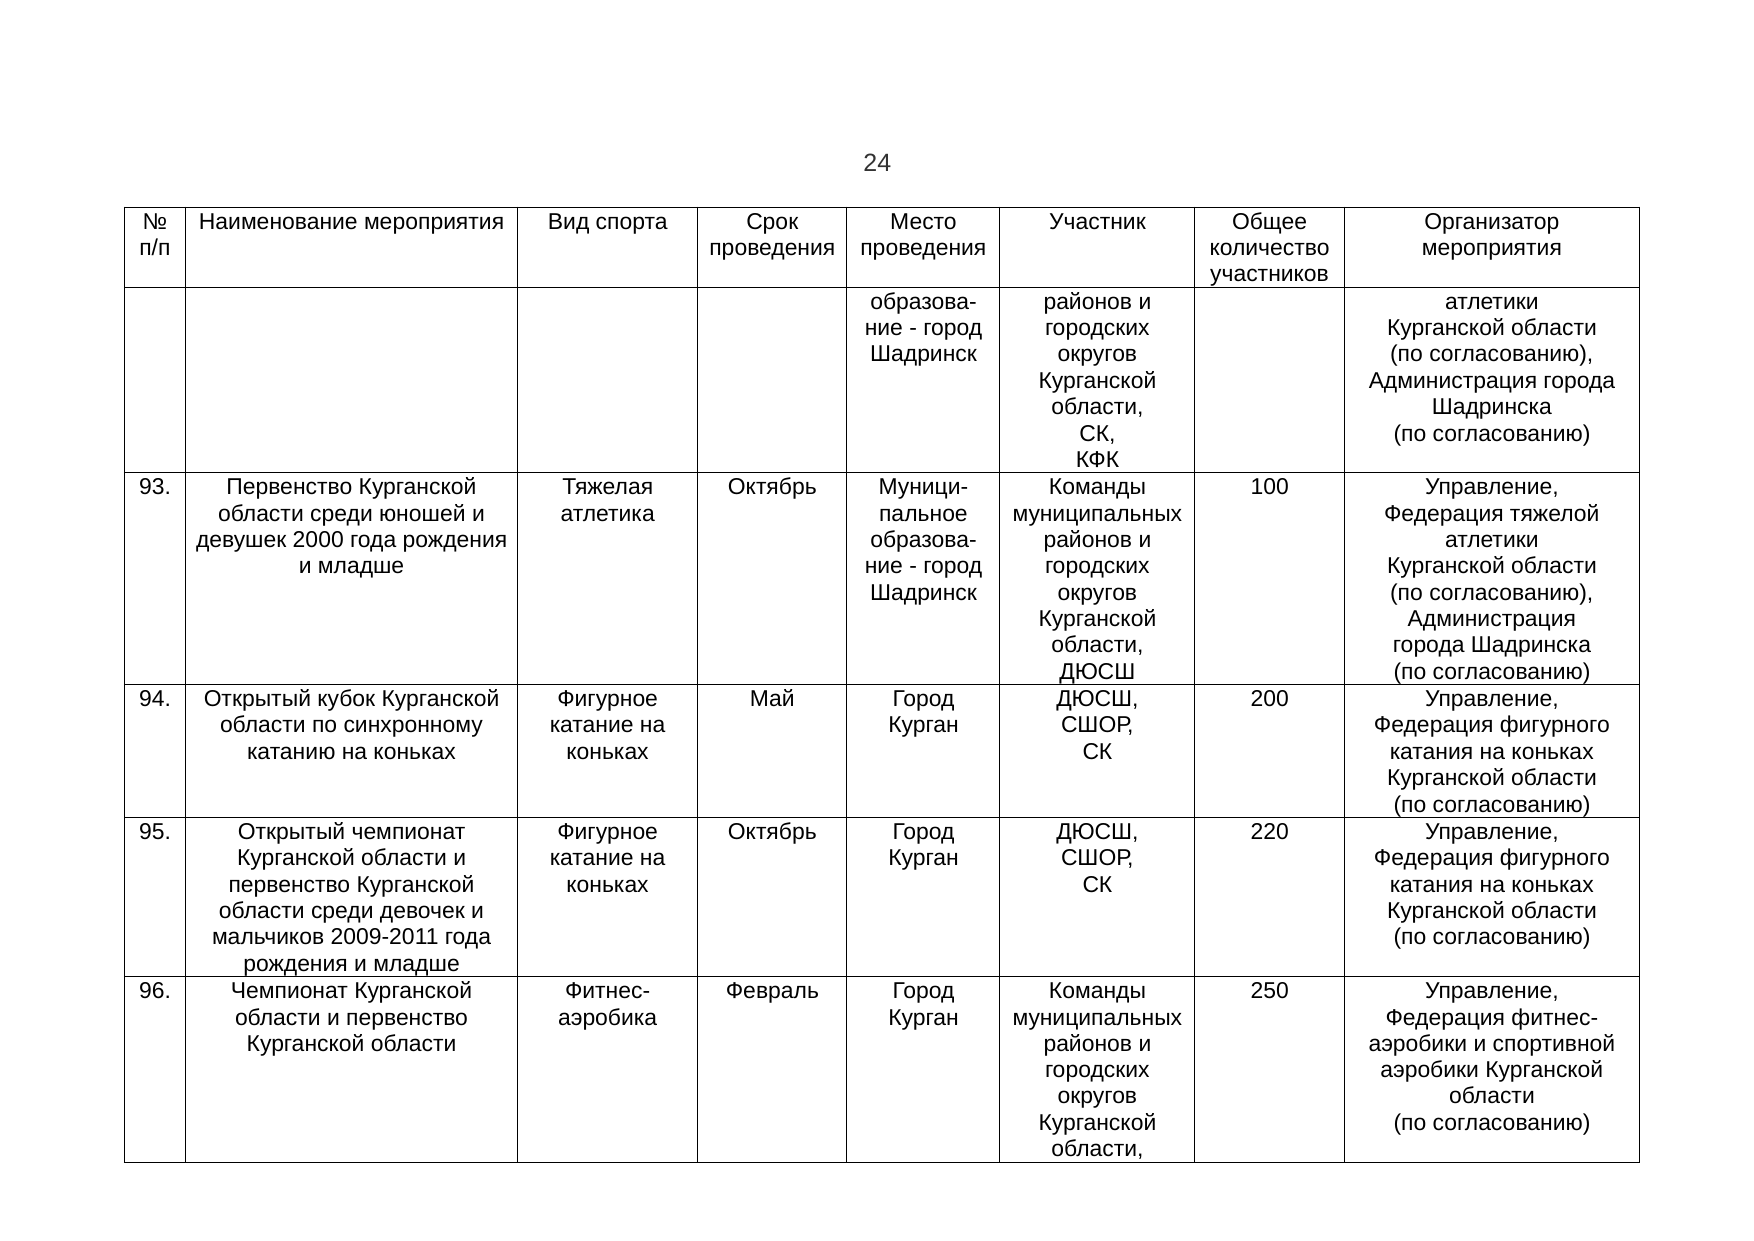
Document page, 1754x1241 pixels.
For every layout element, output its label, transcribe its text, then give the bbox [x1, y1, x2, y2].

table_cell атлетики Курганской области (по согласованию), Администрация города Шадринска (по согласованию) [1345, 288, 1639, 472]
table_cell Открытый кубок Курганской области по синхронному катанию на коньках [186, 685, 517, 817]
table_header Организатор мероприятия [1345, 208, 1639, 287]
table_cell 220 [1195, 818, 1344, 976]
table_cell Открытый чемпионат Курганской области и первенство Курганской области среди девочек и мальчиков 2009-2011 года рождения и младше [186, 818, 517, 976]
table_cell Команды муниципальных районов и городских округов Курганской области, ДЮСШ [1000, 473, 1194, 684]
table_cell Фитнес-аэробика [518, 977, 697, 1162]
table_header Общее количество участников [1195, 208, 1344, 287]
table_header Место проведения [847, 208, 999, 287]
table_cell 250 [1195, 977, 1344, 1162]
table_cell [518, 288, 697, 472]
table_cell 100 [1195, 473, 1344, 684]
table_cell Первенство Курганской области среди юношей и девушек 2000 года рождения и младше [186, 473, 517, 684]
table_header Наименование мероприятия [186, 208, 517, 287]
table_cell Октябрь [698, 818, 846, 976]
table_cell 95. [125, 818, 185, 976]
table_cell 93. [125, 473, 185, 684]
table_cell Май [698, 685, 846, 817]
table_cell Город Курган [847, 818, 999, 976]
table_cell Управление, Федерация фигурного катания на коньках Курганской области (по согласованию) [1345, 818, 1639, 976]
table_cell ДЮСШ, СШОР, СК [1000, 685, 1194, 817]
table_header Срок проведения [698, 208, 846, 287]
table_cell Февраль [698, 977, 846, 1162]
table_cell 96. [125, 977, 185, 1162]
table_cell [125, 288, 185, 472]
table_cell [698, 288, 846, 472]
table_cell Управление, Федерация фитнес-аэробики и спортивной аэробики Курганской области (по согласованию) [1345, 977, 1639, 1162]
table_cell Город Курган [847, 977, 999, 1162]
table_cell Город Курган [847, 685, 999, 817]
table_cell Управление, Федерация фигурного катания на коньках Курганской области (по согласованию) [1345, 685, 1639, 817]
table_cell [1195, 288, 1344, 472]
table_cell ДЮСШ, СШОР, СК [1000, 818, 1194, 976]
table_cell Тяжелая атлетика [518, 473, 697, 684]
table_cell Чемпионат Курганской области и первенство Курганской области [186, 977, 517, 1162]
table_header Участник [1000, 208, 1194, 287]
table_cell Команды муниципальных районов и городских округов Курганской области, [1000, 977, 1194, 1162]
table_cell Управление, Федерация тяжелой атлетики Курганской области (по согласованию), Администрация города Шадринска (по согласованию) [1345, 473, 1639, 684]
table_cell [186, 288, 517, 472]
table_header Вид спорта [518, 208, 697, 287]
table_cell Фигурное катание на коньках [518, 685, 697, 817]
table_cell Фигурное катание на коньках [518, 818, 697, 976]
table_cell Октябрь [698, 473, 846, 684]
table_cell районов и городских округов Курганской области, СК, КФК [1000, 288, 1194, 472]
table_cell 94. [125, 685, 185, 817]
table_cell Муници-пальное образова-ние - город Шадринск [847, 473, 999, 684]
table_cell образова-ние - город Шадринск [847, 288, 999, 472]
table_cell 200 [1195, 685, 1344, 817]
table_header № п/п [125, 208, 185, 287]
